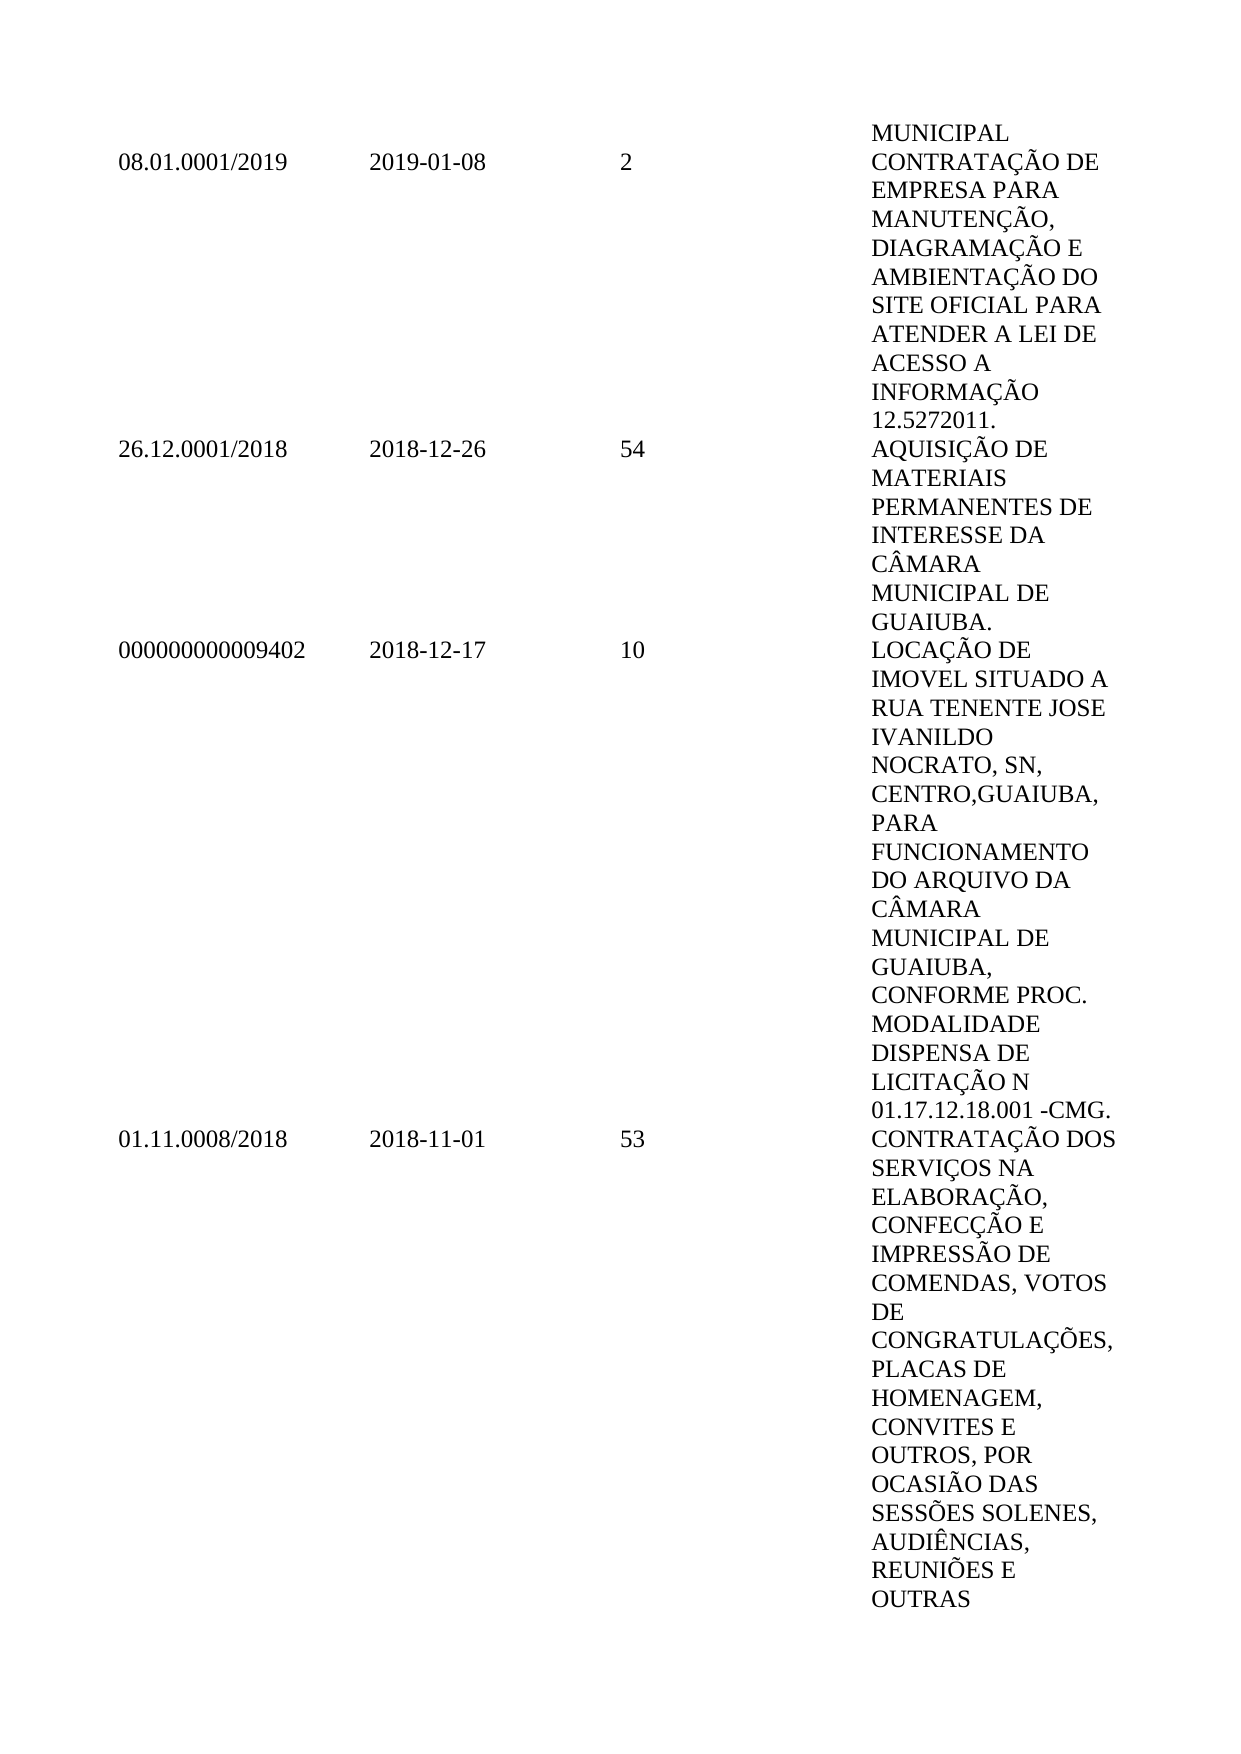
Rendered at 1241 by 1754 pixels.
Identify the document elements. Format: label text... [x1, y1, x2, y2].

table_cell 2019-01-08 [369, 147, 620, 434]
table_cell CONTRATAÇÃO DOS SERVIÇOS NA ELABORAÇÃO, CONFECÇÃO E IMPRESSÃO DE COMENDAS, VOTOS DE CONGRATULAÇÕES, PLACAS DE HOMENAGEM, CONVITES E OUTROS, POR OCASIÃO DAS SESSÕES SOLENES, AUDIÊNCIAS, REUNIÕES E OUTRAS [871, 1124, 1122, 1613]
table_cell LOCAÇÃO DE IMOVEL SITUADO A RUA TENENTE JOSE IVANILDO NOCRATO, SN, CENTRO,GUAIUBA, PARA FUNCIONAMENTO DO ARQUIVO DA CÂMARA MUNICIPAL DE GUAIUBA, CONFORME PROC. MODALIDADE DISPENSA DE LICITAÇÃO N 01.17.12.18.001 -CMG. [871, 636, 1122, 1124]
table_cell 2018-11-01 [369, 1124, 620, 1613]
table_cell 53 [620, 1124, 871, 1613]
table_cell MUNICIPAL [871, 118, 1122, 147]
table_cell AQUISIÇÃO DE MATERIAIS PERMANENTES DE INTERESSE DA CÂMARA MUNICIPAL DE GUAIUBA. [871, 434, 1122, 636]
table_cell [118, 118, 369, 147]
table_cell 2018-12-17 [369, 636, 620, 1124]
table_cell 08.01.0001/2019 [118, 147, 369, 434]
table_cell 000000000009402 [118, 636, 369, 1124]
table_cell 26.12.0001/2018 [118, 434, 369, 636]
table_cell 54 [620, 434, 871, 636]
table_cell 2018-12-26 [369, 434, 620, 636]
table_cell 2 [620, 147, 871, 434]
table_cell 01.11.0008/2018 [118, 1124, 369, 1613]
table_cell [369, 118, 620, 147]
table_cell CONTRATAÇÃO DE EMPRESA PARA MANUTENÇÃO, DIAGRAMAÇÃO E AMBIENTAÇÃO DO SITE OFICIAL PARA ATENDER A LEI DE ACESSO A INFORMAÇÃO 12.5272011. [871, 147, 1122, 434]
table_cell [620, 118, 871, 147]
table_cell 10 [620, 636, 871, 1124]
